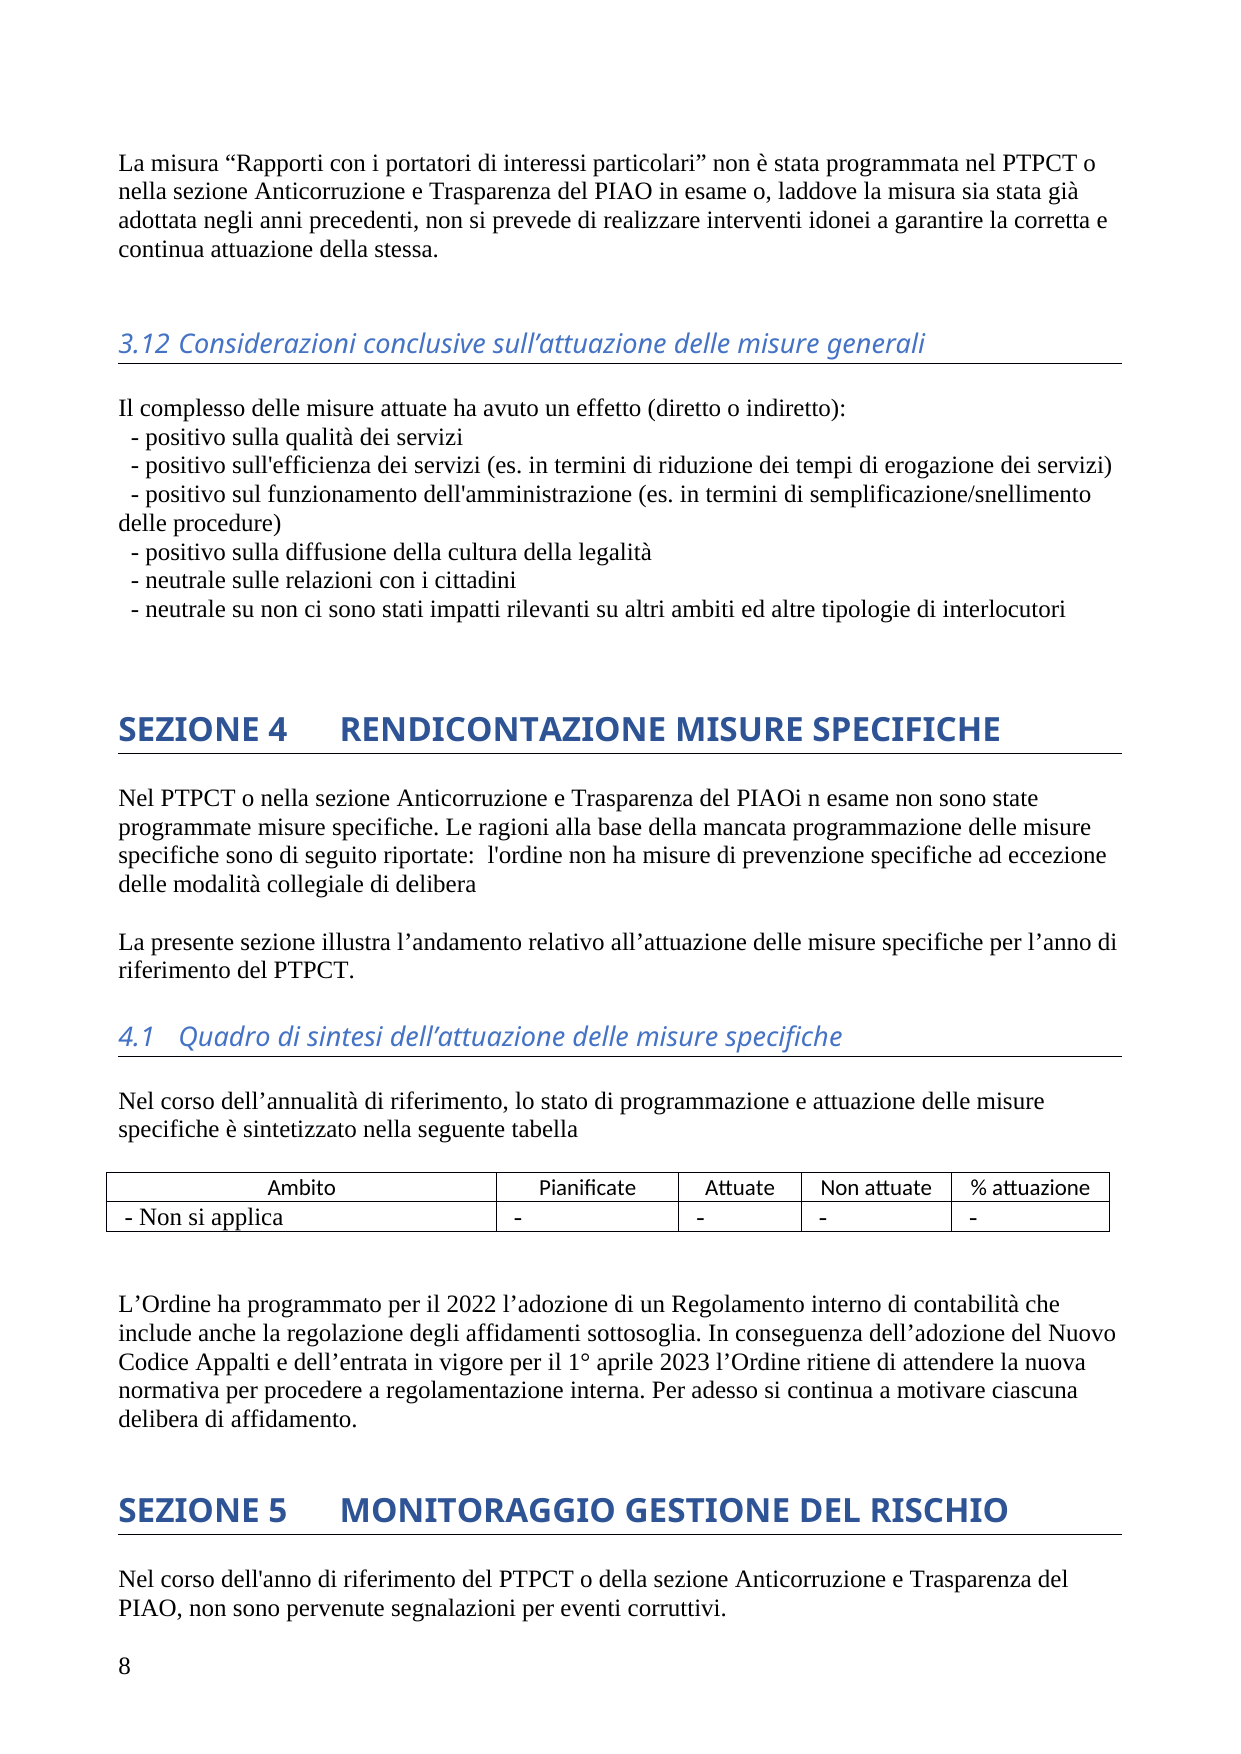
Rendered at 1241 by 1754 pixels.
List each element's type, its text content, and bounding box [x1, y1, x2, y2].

subtitle RENDICONTAZIONE MISURE SPECIFICHE [118, 706, 1122, 753]
table_cell - [802, 1202, 951, 1231]
table_header Attuate [679, 1173, 801, 1201]
text Nel corso dell’annualità di riferimento, lo stato di programmazione e attuazione delle misure specifiche è sintetizzato nella seguente tabella [118, 1086, 1122, 1143]
table_header Non attuate [802, 1173, 951, 1201]
table_header Ambito [107, 1173, 496, 1201]
text Il complesso delle misure attuate ha avuto un effetto (diretto o indiretto): - positivo sulla qualità dei servizi - positivo sull'efficienza dei servizi (es. in termini di riduzione dei tempi di erogazione dei servizi) - positivo sul funzionamento dell'amministrazione (es. in termini di semplificazione/snellimento delle procedure) - positivo sulla diffusione della cultura della legalità - neutrale sulle relazioni con i cittadini - neutrale su non ci sono stati impatti rilevanti su altri ambiti ed altre tipologie di interlocutori [118, 393, 1122, 623]
text Nel corso dell'anno di riferimento del PTPCT o della sezione Anticorruzione e Trasparenza del PIAO, non sono pervenute segnalazioni per eventi corruttivi. [118, 1564, 1122, 1622]
subtitle Considerazioni conclusive sull’attuazione delle misure generali [118, 324, 1122, 363]
subtitle Quadro di sintesi dell’attuazione delle misure specifiche [118, 1017, 1122, 1056]
text La misura “Rapporti con i portatori di interessi particolari” non è stata programmata nel PTPCT o nella sezione Anticorruzione e Trasparenza del PIAO in esame o, laddove la misura sia stata già adottata negli anni precedenti, non si prevede di realizzare interventi idonei a garantire la corretta e continua attuazione della stessa. [118, 148, 1122, 263]
subtitle MONITORAGGIO GESTIONE DEL RISCHIO [118, 1487, 1122, 1534]
text L’Ordine ha programmato per il 2022 l’adozione di un Regolamento interno di contabilità che include anche la regolazione degli affidamenti sottosoglia. In conseguenza dell’adozione del Nuovo Codice Appalti e dell’entrata in vigore per il 1° aprile 2023 l’Ordine ritiene di attendere la nuova normativa per procedere a regolamentazione interna. Per adesso si continua a motivare ciascuna delibera di affidamento. [118, 1289, 1122, 1433]
table_cell - [497, 1202, 678, 1231]
table_cell - [679, 1202, 801, 1231]
table_cell - [952, 1202, 1109, 1231]
text La presente sezione illustra l’andamento relativo all’attuazione delle misure specifiche per l’anno di riferimento del PTPCT. [118, 927, 1122, 984]
table_header Pianificate [497, 1173, 678, 1201]
table_header % attuazione [952, 1173, 1109, 1201]
text Nel PTPCT o nella sezione Anticorruzione e Trasparenza del PIAOi n esame non sono state programmate misure specifiche. Le ragioni alla base della mancata programmazione delle misure specifiche sono di seguito riportate: l'ordine non ha misure di prevenzione specifiche ad eccezione delle modalità collegiale di delibera [118, 783, 1122, 898]
table_cell - Non si applica [107, 1202, 496, 1231]
